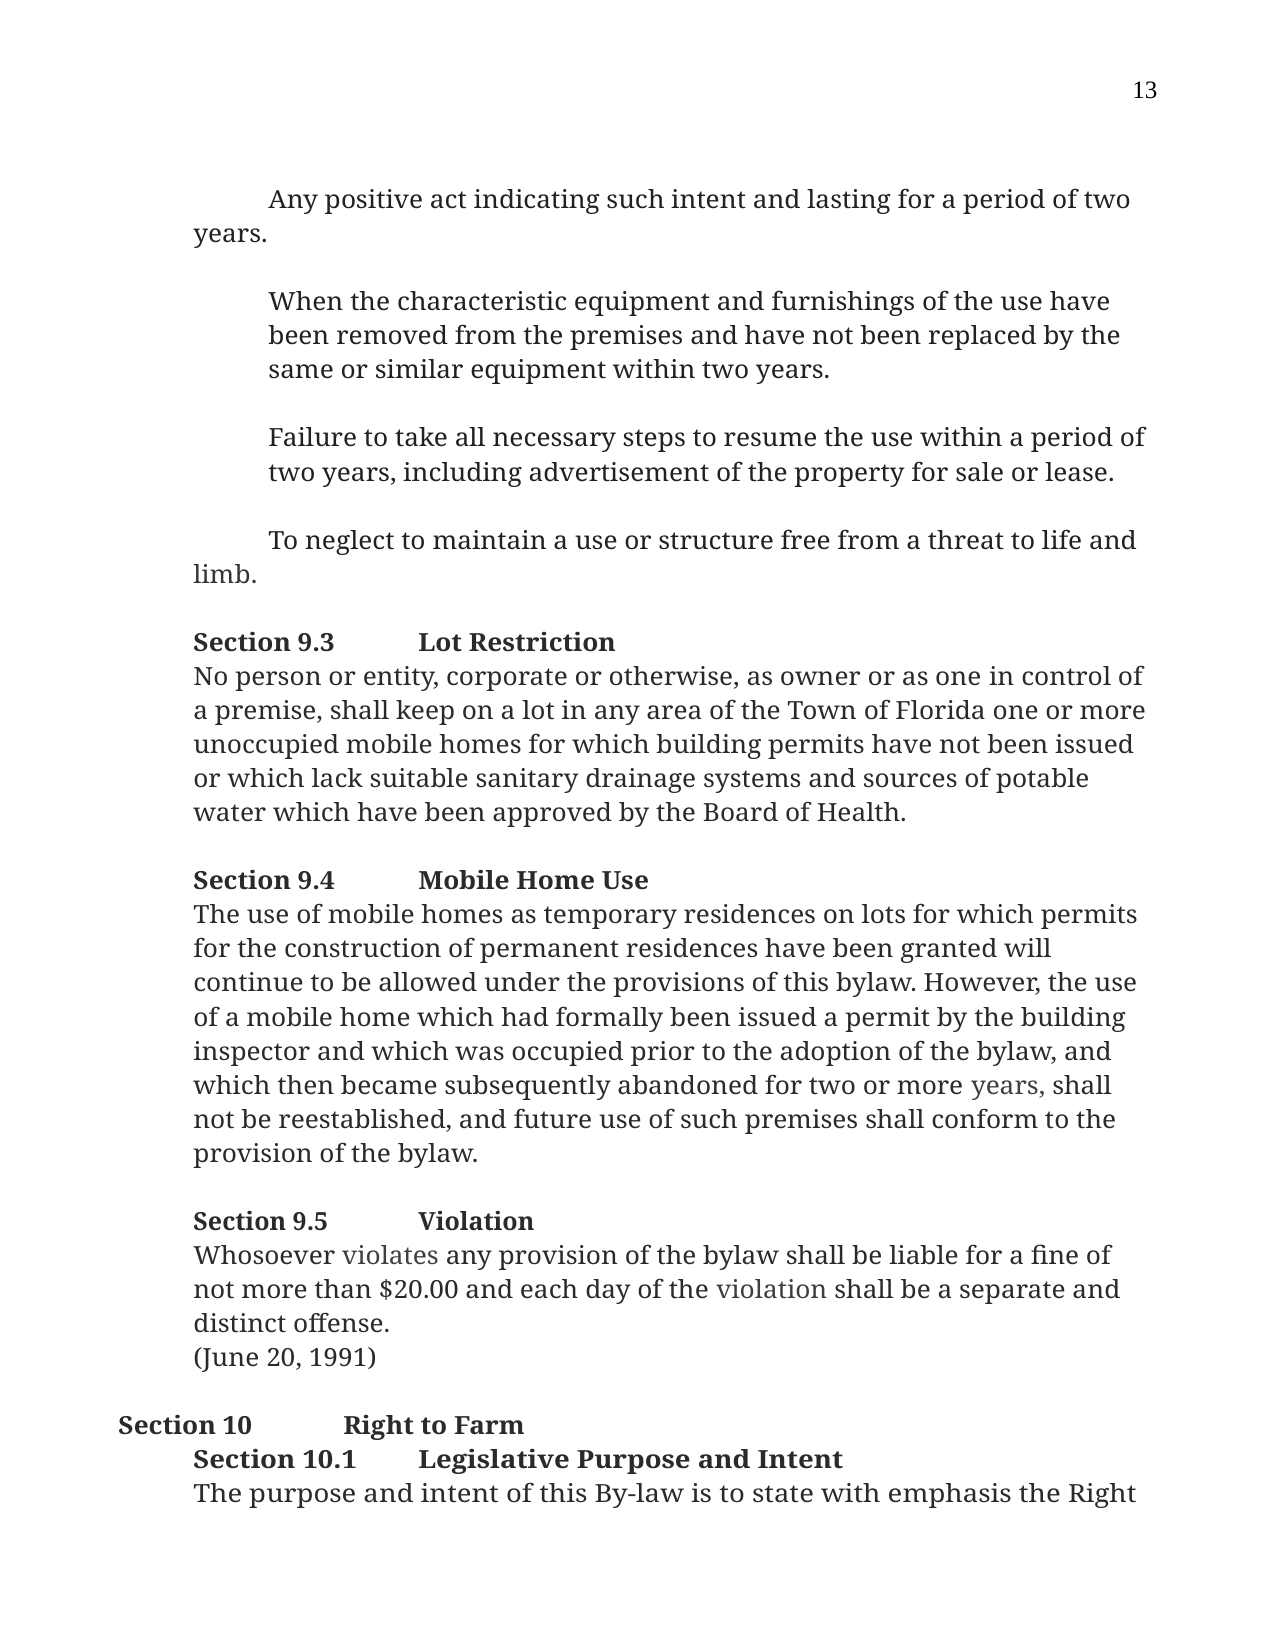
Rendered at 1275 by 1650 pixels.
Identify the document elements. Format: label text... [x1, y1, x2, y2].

text The purpose and intent of this By-law is to state with emphasis the Right [193, 1476, 1157, 1510]
text To neglect to maintain a use or structure free from a threat to life and limb. [193, 522, 1157, 590]
text No person or entity, corporate or otherwise, as owner or as one in control of a premise, shall keep on a lot in any area of the Town of Florida one or more unoccupied mobile homes for which building permits have not been issued or which lack suitable sanitary drainage systems and sources of potable water which have been approved by the Board of Health. [193, 658, 1157, 829]
text Section 10 Right to Farm [118, 1408, 1157, 1442]
text (June 20, 1991) [193, 1340, 1157, 1374]
text When the characteristic equipment and furnishings of the use have been removed from the premises and have not been replaced by the same or similar equipment within two years. [268, 284, 1157, 386]
text Failure to take all necessary steps to resume the use within a period of two years, including advertisement of the property for sale or lease. [268, 420, 1157, 488]
text Section 9.3 Lot Restriction [118, 624, 1157, 658]
text Section 9.4 Mobile Home Use [118, 863, 1157, 897]
text The use of mobile homes as temporary residences on lots for which permits for the construction of permanent residences have been granted will continue to be allowed under the provisions of this bylaw. However, the use of a mobile home which had formally been issued a permit by the building inspector and which was occupied prior to the adoption of the bylaw, and which then became subsequently abandoned for two or more years, shall not be reestablished, and future use of such premises shall conform to the provision of the bylaw. [193, 897, 1157, 1169]
text Any positive act indicating such intent and lasting for a period of two years. [193, 182, 1157, 250]
text Section 10.1 Legislative Purpose and Intent [118, 1442, 1157, 1476]
text Whosoever violates any provision of the bylaw shall be liable for a fine of not more than $20.00 and each day of the violation shall be a separate and distinct offense. [193, 1238, 1157, 1340]
text Section 9.5 Violation [118, 1203, 1157, 1238]
